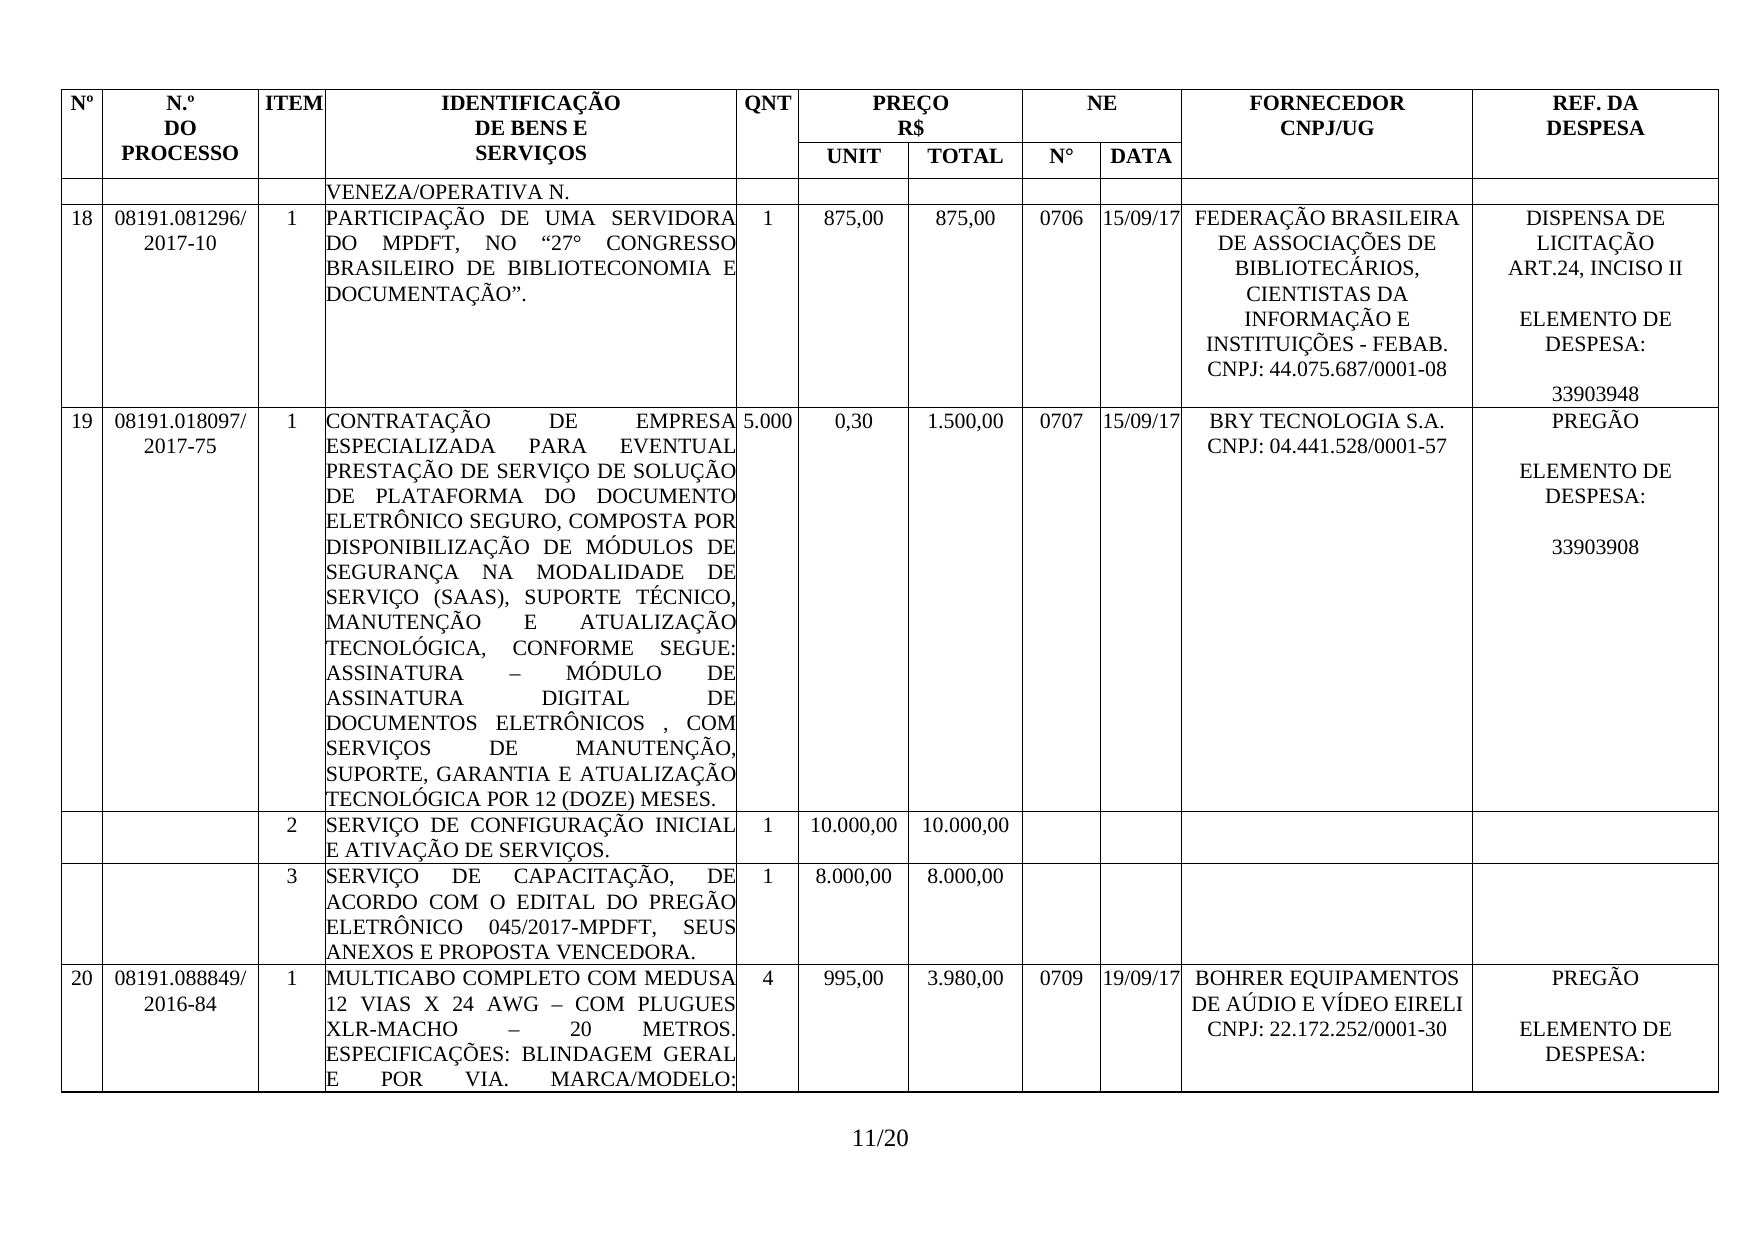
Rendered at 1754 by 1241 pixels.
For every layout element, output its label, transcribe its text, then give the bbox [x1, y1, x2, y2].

table_cell [1023, 864, 1100, 964]
table_header IDENTIFICAÇÃO DE BENS E SERVIÇOS [326, 90, 736, 178]
table_cell 0,30 [799, 408, 908, 811]
table_cell [103, 864, 258, 964]
table_cell DATA [1101, 143, 1181, 178]
table_cell [103, 179, 258, 204]
table_cell [909, 179, 1022, 204]
table_cell 1 [737, 812, 798, 862]
table_cell 10.000,00 [799, 812, 908, 862]
table_cell BRY TECNOLOGIA S.A. CNPJ: 04.441.528/0001-57 [1182, 408, 1472, 811]
table_cell 8.000,00 [909, 864, 1022, 964]
table_header REF. DA DESPESA [1473, 90, 1718, 178]
table_cell [62, 864, 102, 964]
table_cell 875,00 [909, 205, 1022, 407]
table_cell 08191.018097/ 2017-75 [103, 408, 258, 811]
table_cell 18 [62, 205, 102, 407]
table_cell TOTAL [909, 143, 1022, 178]
table_cell [1101, 864, 1181, 964]
table_cell 5.000 [737, 408, 798, 811]
table_cell 15/09/17 [1101, 408, 1181, 811]
table_cell [103, 812, 258, 862]
table_cell DISPENSA DE LICITAÇÃO ART.24, INCISO II ELEMENTO DE DESPESA: 33903948 [1473, 205, 1718, 407]
table_cell 995,00 [799, 965, 908, 1091]
table_cell 1 [259, 408, 325, 811]
table_cell [1473, 179, 1718, 204]
table_cell SERVIÇO DE CONFIGURAÇÃO INICIAL E ATIVAÇÃO DE SERVIÇOS. [326, 812, 736, 862]
table_cell [1182, 179, 1472, 204]
table_cell 875,00 [799, 205, 908, 407]
table_cell [1101, 179, 1181, 204]
table_cell 1 [737, 205, 798, 407]
table_cell 19/09/17 [1101, 965, 1181, 1091]
table_header ITEM [259, 90, 325, 178]
table_cell N° [1023, 143, 1100, 178]
table_cell SERVIÇO DE CAPACITAÇÃO, DE ACORDO COM O EDITAL DO PREGÃO ELETRÔNICO 045/2017-MPDFT, SEUS ANEXOS E PROPOSTA VENCEDORA. [326, 864, 736, 964]
table_cell 0709 [1023, 965, 1100, 1091]
table_cell 1 [737, 864, 798, 964]
table_cell [1023, 179, 1100, 204]
table_header NE [1023, 90, 1181, 142]
table_header Nº [62, 90, 102, 178]
table_cell 2 [259, 812, 325, 862]
table_cell 10.000,00 [909, 812, 1022, 862]
table_cell PARTICIPAÇÃO DE UMA SERVIDORA DO MPDFT, NO “27° CONGRESSO BRASILEIRO DE BIBLIOTECONOMIA E DOCUMENTAÇÃO”. [326, 205, 736, 407]
table_cell 0706 [1023, 205, 1100, 407]
table_cell 8.000,00 [799, 864, 908, 964]
table_cell CONTRATAÇÃO DE EMPRESA ESPECIALIZADA PARA EVENTUAL PRESTAÇÃO DE SERVIÇO DE SOLUÇÃO DE PLATAFORMA DO DOCUMENTO ELETRÔNICO SEGURO, COMPOSTA POR DISPONIBILIZAÇÃO DE MÓDULOS DE SEGURANÇA NA MODALIDADE DE SERVIÇO (SAAS), SUPORTE TÉCNICO, MANUTENÇÃO E ATUALIZAÇÃO TECNOLÓGICA, CONFORME SEGUE: ASSINATURA – MÓDULO DE ASSINATURA DIGITAL DE DOCUMENTOS ELETRÔNICOS , COM SERVIÇOS DE MANUTENÇÃO, SUPORTE, GARANTIA E ATUALIZAÇÃO TECNOLÓGICA POR 12 (DOZE) MESES. [326, 408, 736, 811]
table_cell [1101, 812, 1181, 862]
table_cell [62, 179, 102, 204]
table_cell [259, 179, 325, 204]
table_cell [1182, 812, 1472, 862]
table_header QNT [737, 90, 798, 178]
table_cell PREGÃO ELEMENTO DE DESPESA: [1473, 965, 1718, 1091]
table_cell 08191.081296/ 2017-10 [103, 205, 258, 407]
table_cell UNIT [799, 143, 908, 178]
table_cell 15/09/17 [1101, 205, 1181, 407]
table_cell 3 [259, 864, 325, 964]
table_cell VENEZA/OPERATIVA N. [326, 179, 736, 204]
table_cell 08191.088849/ 2016-84 [103, 965, 258, 1091]
table_cell 19 [62, 408, 102, 811]
table_cell [1023, 812, 1100, 862]
table_cell [799, 179, 908, 204]
table_cell FEDERAÇÃO BRASILEIRA DE ASSOCIAÇÕES DE BIBLIOTECÁRIOS, CIENTISTAS DA INFORMAÇÃO E INSTITUIÇÕES - FEBAB. CNPJ: 44.075.687/0001-08 [1182, 205, 1472, 407]
table_header N.º DO PROCESSO [103, 90, 258, 178]
table_cell 4 [737, 965, 798, 1091]
table_cell [62, 812, 102, 862]
table_cell [737, 179, 798, 204]
table_cell 20 [62, 965, 102, 1091]
table_cell 1 [259, 965, 325, 1091]
table_header FORNECEDOR CNPJ/UG [1182, 90, 1472, 178]
table_cell MULTICABO COMPLETO COM MEDUSA 12 VIAS X 24 AWG – COM PLUGUES XLR-MACHO – 20 METROS. ESPECIFICAÇÕES: BLINDAGEM GERAL E POR VIA. MARCA/MODELO: [326, 965, 736, 1091]
table_cell PREGÃO ELEMENTO DE DESPESA: 33903908 [1473, 408, 1718, 811]
table_cell [1473, 812, 1718, 862]
table_cell 3.980,00 [909, 965, 1022, 1091]
table_cell 1.500,00 [909, 408, 1022, 811]
table_cell [1473, 864, 1718, 964]
table_cell 0707 [1023, 408, 1100, 811]
table_cell 1 [259, 205, 325, 407]
table_cell BOHRER EQUIPAMENTOS DE AÚDIO E VÍDEO EIRELI CNPJ: 22.172.252/0001-30 [1182, 965, 1472, 1091]
table_cell [1182, 864, 1472, 964]
table_header PREÇO R$ [799, 90, 1022, 142]
